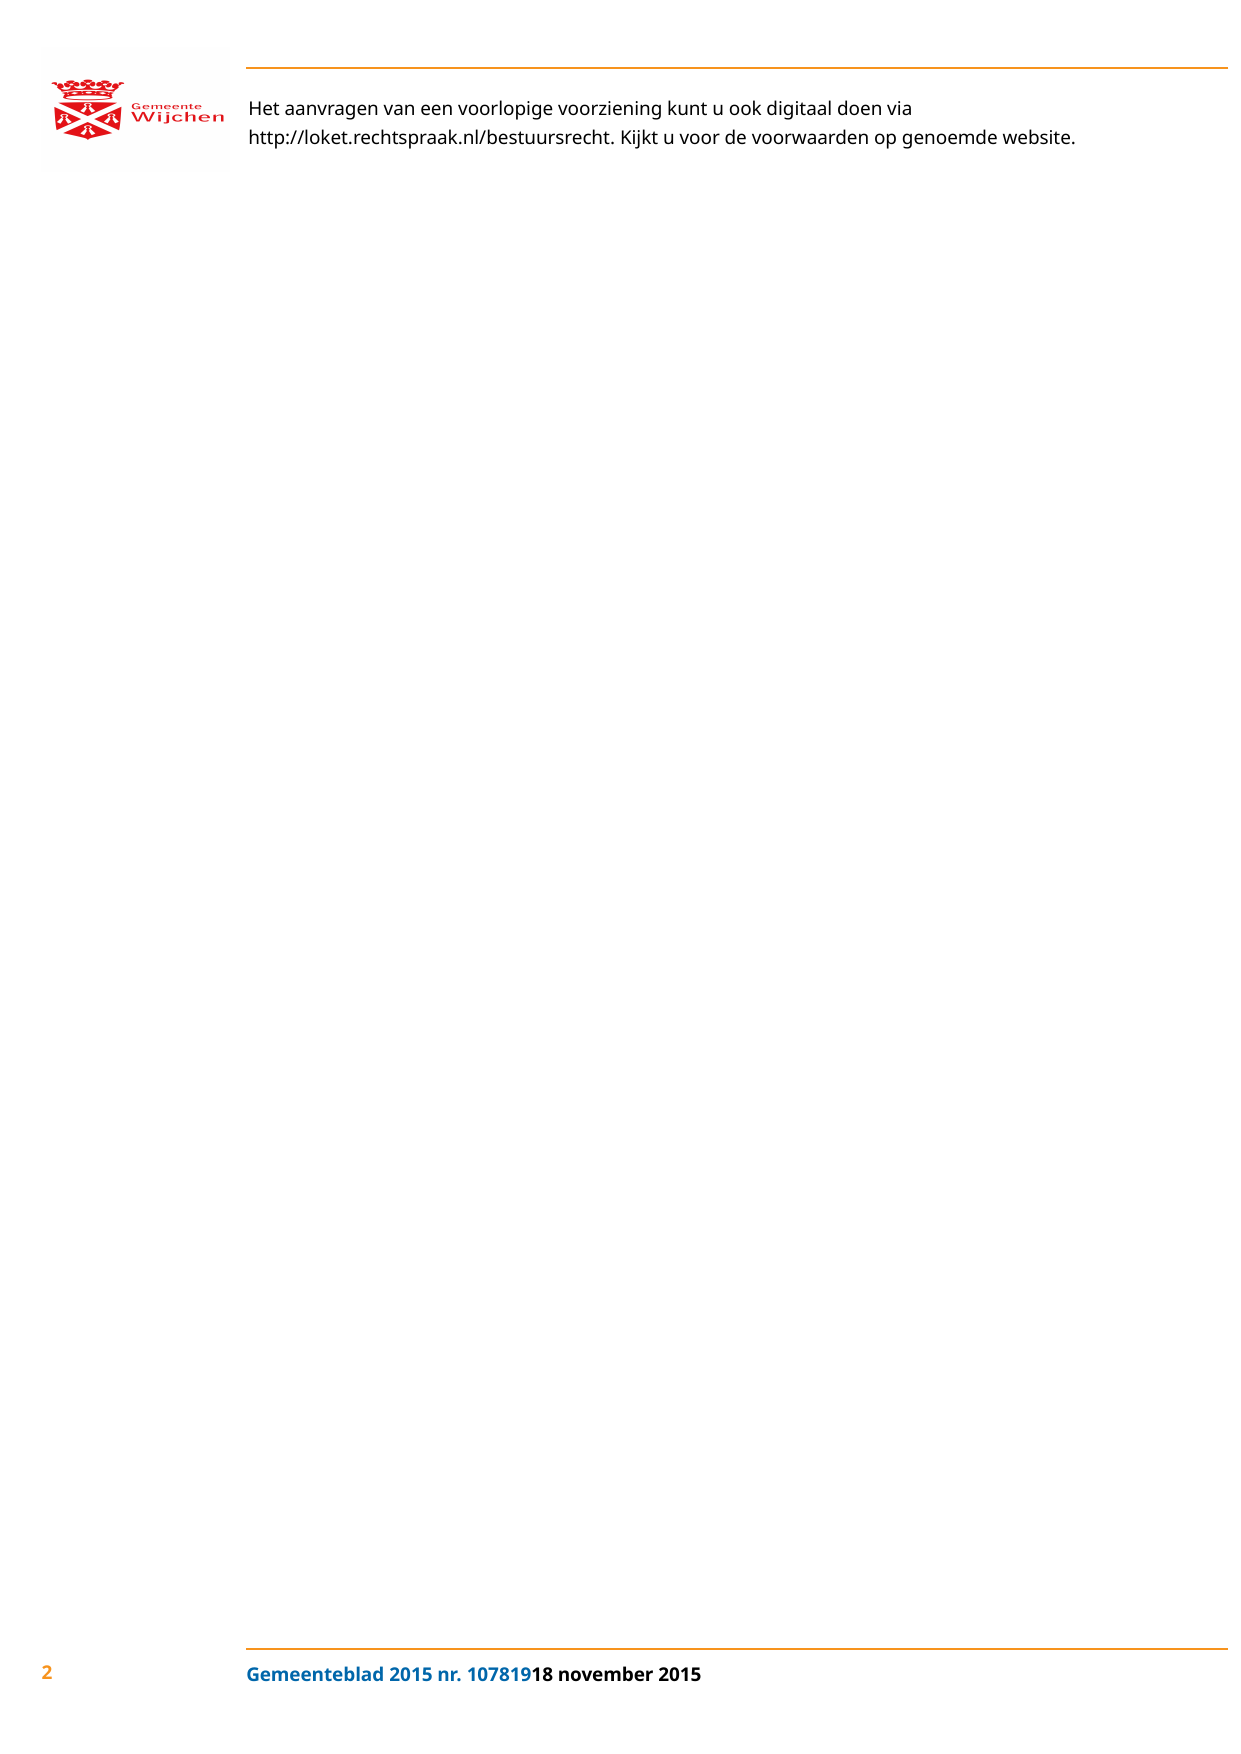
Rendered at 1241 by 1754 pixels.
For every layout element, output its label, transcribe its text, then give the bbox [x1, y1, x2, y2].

picture [41, 47, 231, 172]
text Het aanvragen van een voorlopige voorziening kunt u ook digitaal doen via http://loket.rechtspraak.nl/bestuursrecht. Kijkt u voor de voorwaarden op genoemde website. [248, 95, 1152, 150]
